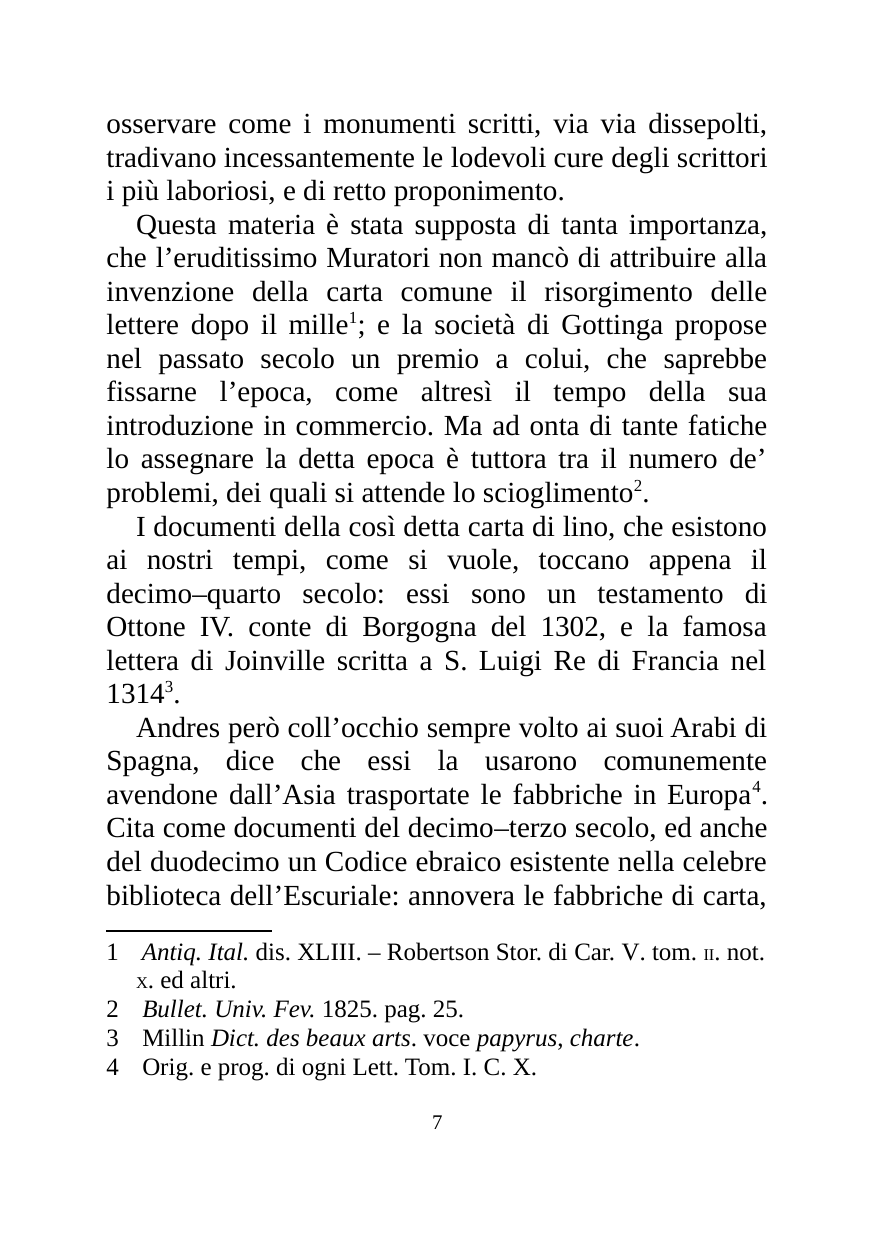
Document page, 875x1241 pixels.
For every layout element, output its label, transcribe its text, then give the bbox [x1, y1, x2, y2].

text Millin Dict. des beaux arts. voce papyrus, charte. [106, 1023, 768, 1052]
text Antiq. Ital. dis. XLIII. – Robertson Stor. di Car. V. tom. ii. not. x. ed altri. [106, 937, 768, 994]
text Orig. e prog. di ogni Lett. Tom. I. C. X. [106, 1052, 768, 1080]
text I documenti della così detta carta di lino, che esistono ai nostri tempi, come si vuole, toccano appena il decimo–quarto secolo: essi sono un testamento di Ottone IV. conte di Borgogna del 1302, e la famosa lettera di Joinville scritta a S. Luigi Re di Francia nel 1314. [106, 509, 768, 710]
text Andres però coll’occhio sempre volto ai suoi Arabi di Spagna, dice che essi la usarono comunemente avendone dall’Asia trasportate le fabbriche in Europa. Cita come documenti del decimo–terzo secolo, ed anche del duodecimo un Codice ebraico esistente nella celebre biblioteca dell’Escuriale: annovera le fabbriche di carta, [106, 710, 768, 911]
text osservare come i monumenti scritti, via via dissepolti, tradivano incessantemente le lodevoli cure degli scrittori i più laboriosi, e di retto proponimento. [106, 106, 768, 207]
text Bullet. Univ. Fev. 1825. pag. 25. [106, 994, 768, 1023]
text Questa materia è stata supposta di tanta importanza, che l’eruditissimo Muratori non mancò di attribuire alla invenzione della carta comune il risorgimento delle lettere dopo il mille; e la società di Gottinga propose nel passato secolo un premio a colui, che saprebbe fissarne l’epoca, come altresì il tempo della sua introduzione in commercio. Ma ad onta di tante fatiche lo assegnare la detta epoca è tuttora tra il numero de’ problemi, dei quali si attende lo scioglimento. [106, 207, 768, 509]
